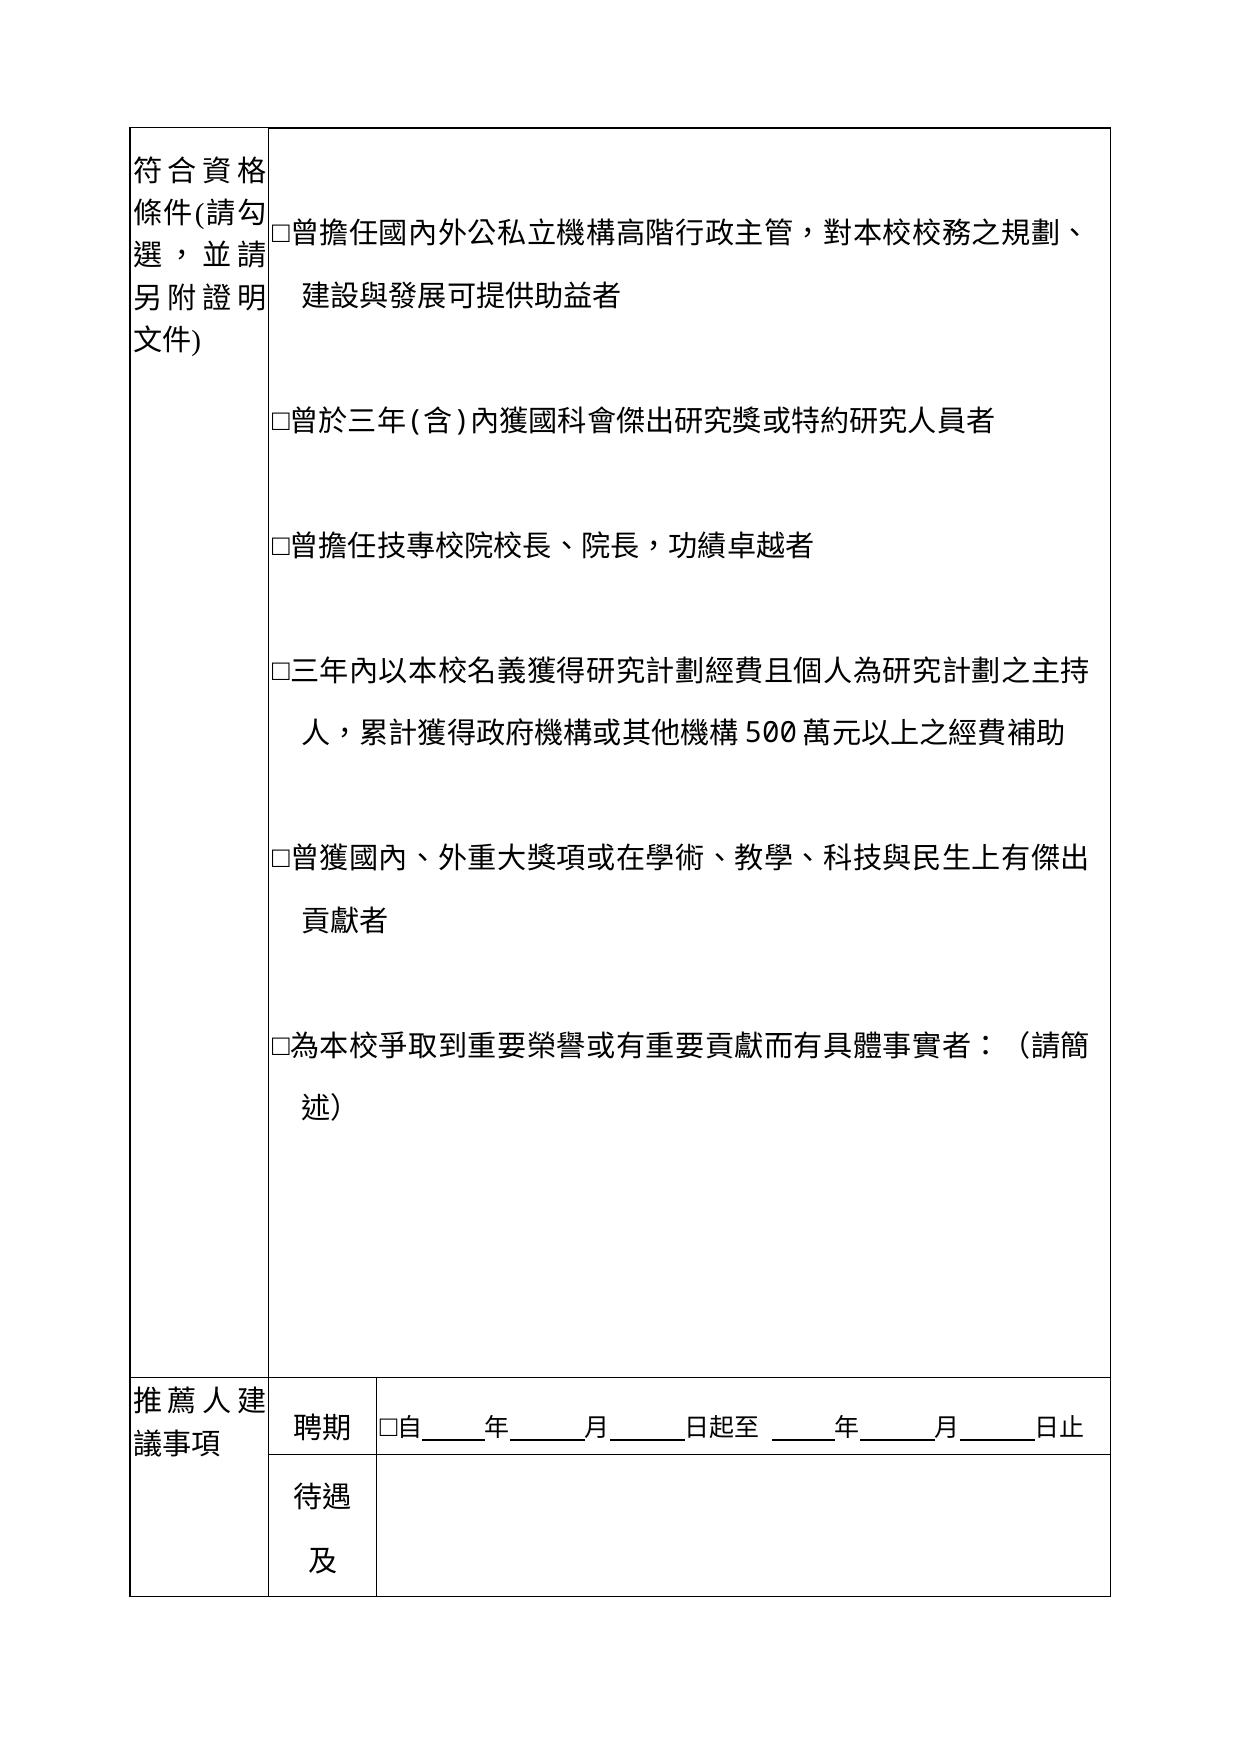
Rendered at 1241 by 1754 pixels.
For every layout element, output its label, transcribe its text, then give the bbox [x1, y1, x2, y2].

table_cell 聘期 [269, 1378, 376, 1454]
table_cell 符合資格條件(請勾選，並請另附證明文件) [131, 128, 268, 1377]
table_cell □自 年 月 日起至 年 月 日止 [377, 1378, 1110, 1454]
table_cell [377, 1455, 1110, 1596]
table_cell 推薦人建議事項 [131, 1378, 268, 1596]
table_cell 待遇 及 [269, 1455, 376, 1596]
table_cell □曾擔任國內外公私立機構高階行政主管，對本校校務之規劃、建設與發展可提供助益者 □曾於三年(含)內獲國科會傑出研究獎或特約研究人員者 □曾擔任技專校院校長、院長，功績卓越者 □三年內以本校名義獲得研究計劃經費且個人為研究計劃之主持人，累計獲得政府機構或其他機構500萬元以上之經費補助 □曾獲國內、外重大獎項或在學術、教學、科技與民生上有傑出貢獻者 □為本校爭取到重要榮譽或有重要貢獻而有具體事實者：（請簡述） [269, 129, 1110, 1377]
